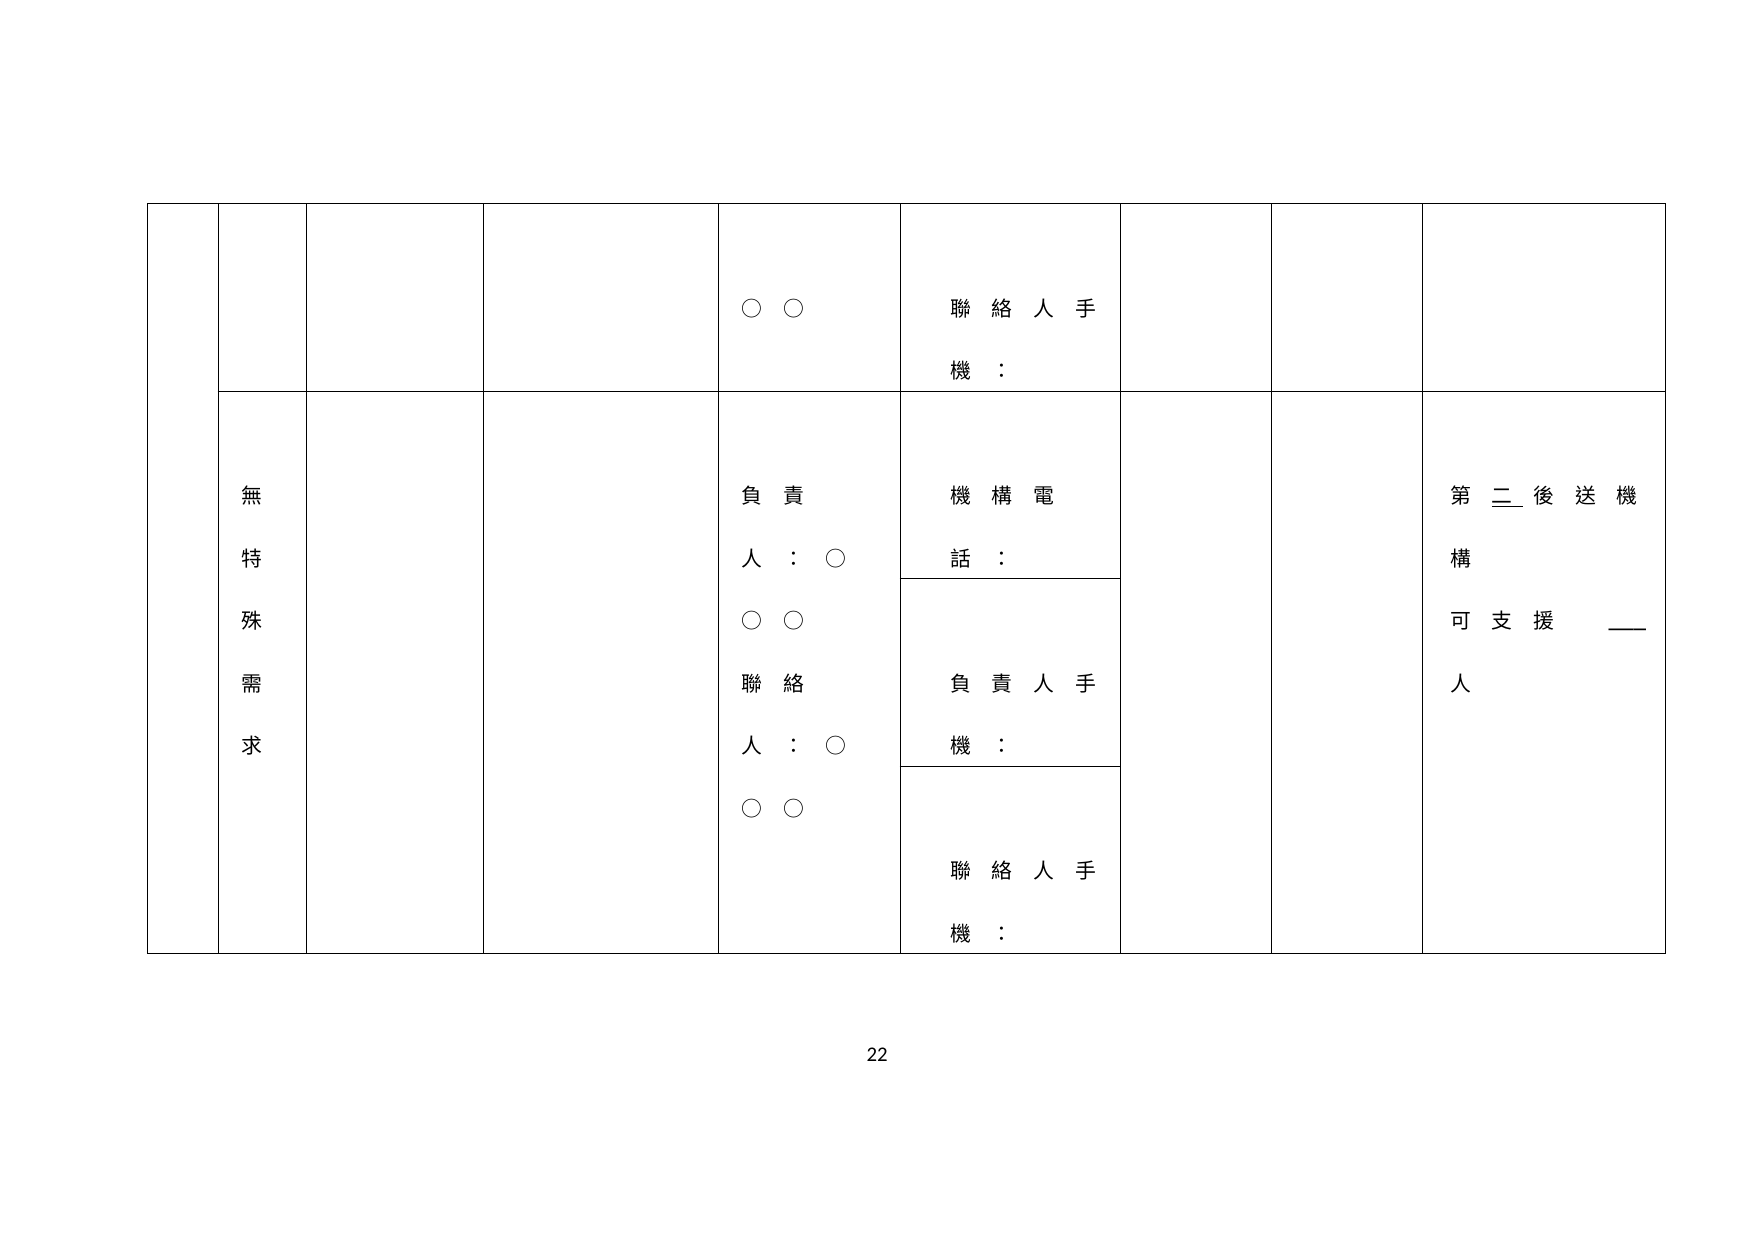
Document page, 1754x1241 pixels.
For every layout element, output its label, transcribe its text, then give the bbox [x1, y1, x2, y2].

table_cell [219, 204, 306, 391]
table_cell ○○ [719, 204, 900, 391]
table_cell 無特殊需求 [219, 392, 306, 953]
table_cell 第二後送機構 可支援 ___ 人 [1423, 392, 1665, 953]
table_cell 負責人：○○○ 聯絡人：○○○ [719, 392, 900, 953]
table_cell [484, 392, 718, 953]
table_cell 後送機構2 [148, 204, 218, 953]
table_cell [1272, 204, 1422, 391]
table_cell 機構電話： [901, 392, 1120, 578]
table_cell 負責人手機： [901, 579, 1120, 766]
table_cell 聯絡人手機： [901, 767, 1120, 953]
table_cell [1121, 204, 1271, 391]
table_cell [484, 204, 718, 391]
table_cell [1423, 204, 1665, 391]
table_cell 聯絡人手機： [901, 204, 1120, 391]
table_cell [307, 392, 483, 953]
table_cell [307, 204, 483, 391]
table_cell [1121, 392, 1271, 953]
table_cell [1272, 392, 1422, 953]
